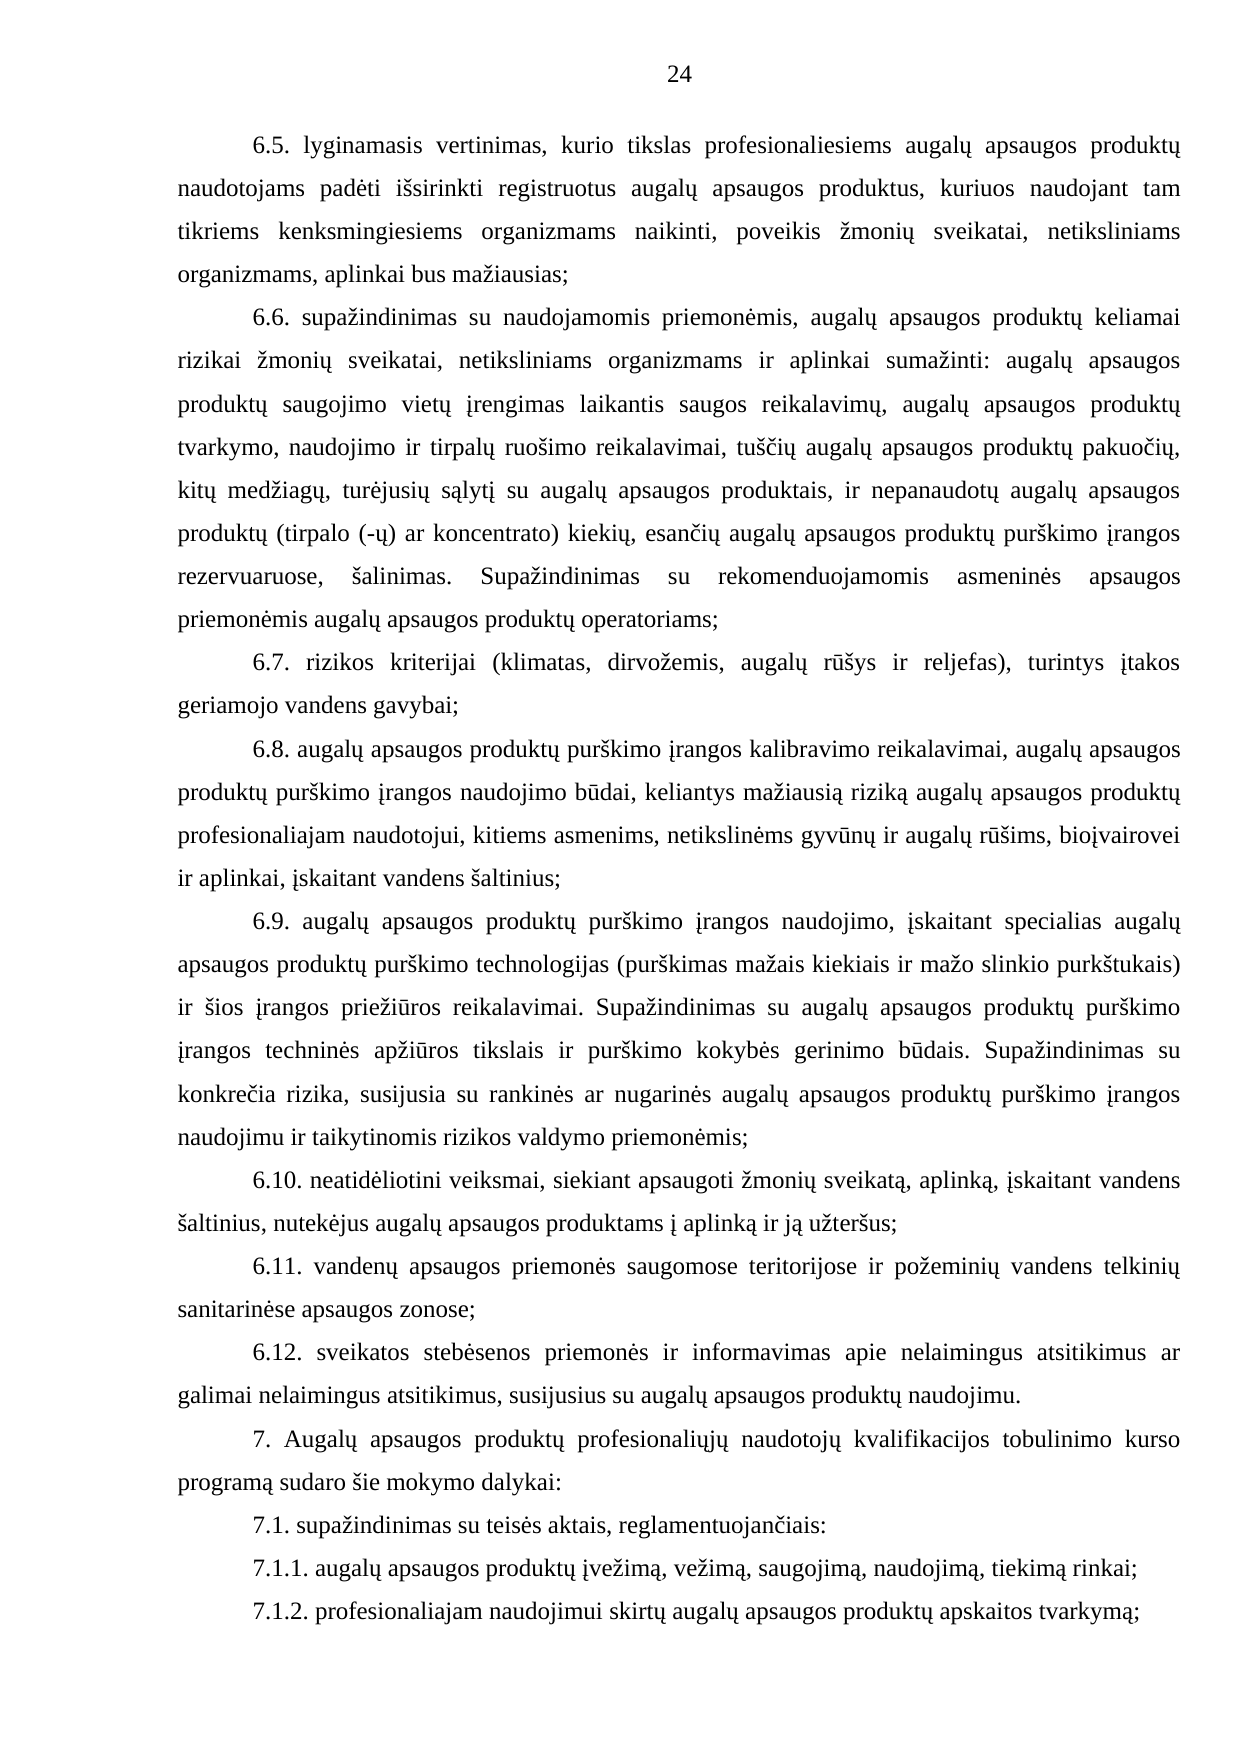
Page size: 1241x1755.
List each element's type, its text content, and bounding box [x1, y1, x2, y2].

text 7. Augalų apsaugos produktų profesionaliųjų naudotojų kvalifikacijos tobulinimo kurso programą sudaro šie mokymo dalykai: [177, 1424, 1181, 1496]
text 6.7. rizikos kriterijai (klimatas, dirvožemis, augalų rūšys ir reljefas), turintys įtakos geriamojo vandens gavybai; [177, 647, 1181, 719]
text 6.11. vandenų apsaugos priemonės saugomose teritorijose ir požeminių vandens telkinių sanitarinėse apsaugos zonose; [177, 1251, 1181, 1323]
text 7.1. supažindinimas su teisės aktais, reglamentuojančiais: [177, 1510, 1181, 1539]
text 6.10. neatidėliotini veiksmai, siekiant apsaugoti žmonių sveikatą, aplinką, įskaitant vandens šaltinius, nutekėjus augalų apsaugos produktams į aplinką ir ją užteršus; [177, 1165, 1181, 1237]
text 7.1.2. profesionaliajam naudojimui skirtų augalų apsaugos produktų apskaitos tvarkymą; [177, 1596, 1181, 1625]
text 6.12. sveikatos stebėsenos priemonės ir informavimas apie nelaimingus atsitikimus ar galimai nelaimingus atsitikimus, susijusius su augalų apsaugos produktų naudojimu. [177, 1337, 1181, 1409]
text 6.5. lyginamasis vertinimas, kurio tikslas profesionaliesiems augalų apsaugos produktų naudotojams padėti išsirinkti registruotus augalų apsaugos produktus, kuriuos naudojant tam tikriems kenksmingiesiems organizmams naikinti, poveikis žmonių sveikatai, netiksliniams organizmams, aplinkai bus mažiausias; [177, 130, 1181, 288]
text 6.6. supažindinimas su naudojamomis priemonėmis, augalų apsaugos produktų keliamai rizikai žmonių sveikatai, netiksliniams organizmams ir aplinkai sumažinti: augalų apsaugos produktų saugojimo vietų įrengimas laikantis saugos reikalavimų, augalų apsaugos produktų tvarkymo, naudojimo ir tirpalų ruošimo reikalavimai, tuščių augalų apsaugos produktų pakuočių, kitų medžiagų, turėjusių sąlytį su augalų apsaugos produktais, ir nepanaudotų augalų apsaugos produktų (tirpalo (-ų) ar koncentrato) kiekių, esančių augalų apsaugos produktų purškimo įrangos rezervuaruose, šalinimas. Supažindinimas su rekomenduojamomis asmeninės apsaugos priemonėmis augalų apsaugos produktų operatoriams; [177, 302, 1181, 633]
text 7.1.1. augalų apsaugos produktų įvežimą, vežimą, saugojimą, naudojimą, tiekimą rinkai; [177, 1553, 1181, 1582]
text 6.9. augalų apsaugos produktų purškimo įrangos naudojimo, įskaitant specialias augalų apsaugos produktų purškimo technologijas (purškimas mažais kiekiais ir mažo slinkio purkštukais) ir šios įrangos priežiūros reikalavimai. Supažindinimas su augalų apsaugos produktų purškimo įrangos techninės apžiūros tikslais ir purškimo kokybės gerinimo būdais. Supažindinimas su konkrečia rizika, susijusia su rankinės ar nugarinės augalų apsaugos produktų purškimo įrangos naudojimu ir taikytinomis rizikos valdymo priemonėmis; [177, 906, 1181, 1151]
text 6.8. augalų apsaugos produktų purškimo įrangos kalibravimo reikalavimai, augalų apsaugos produktų purškimo įrangos naudojimo būdai, keliantys mažiausią riziką augalų apsaugos produktų profesionaliajam naudotojui, kitiems asmenims, netikslinėms gyvūnų ir augalų rūšims, bioįvairovei ir aplinkai, įskaitant vandens šaltinius; [177, 734, 1181, 892]
